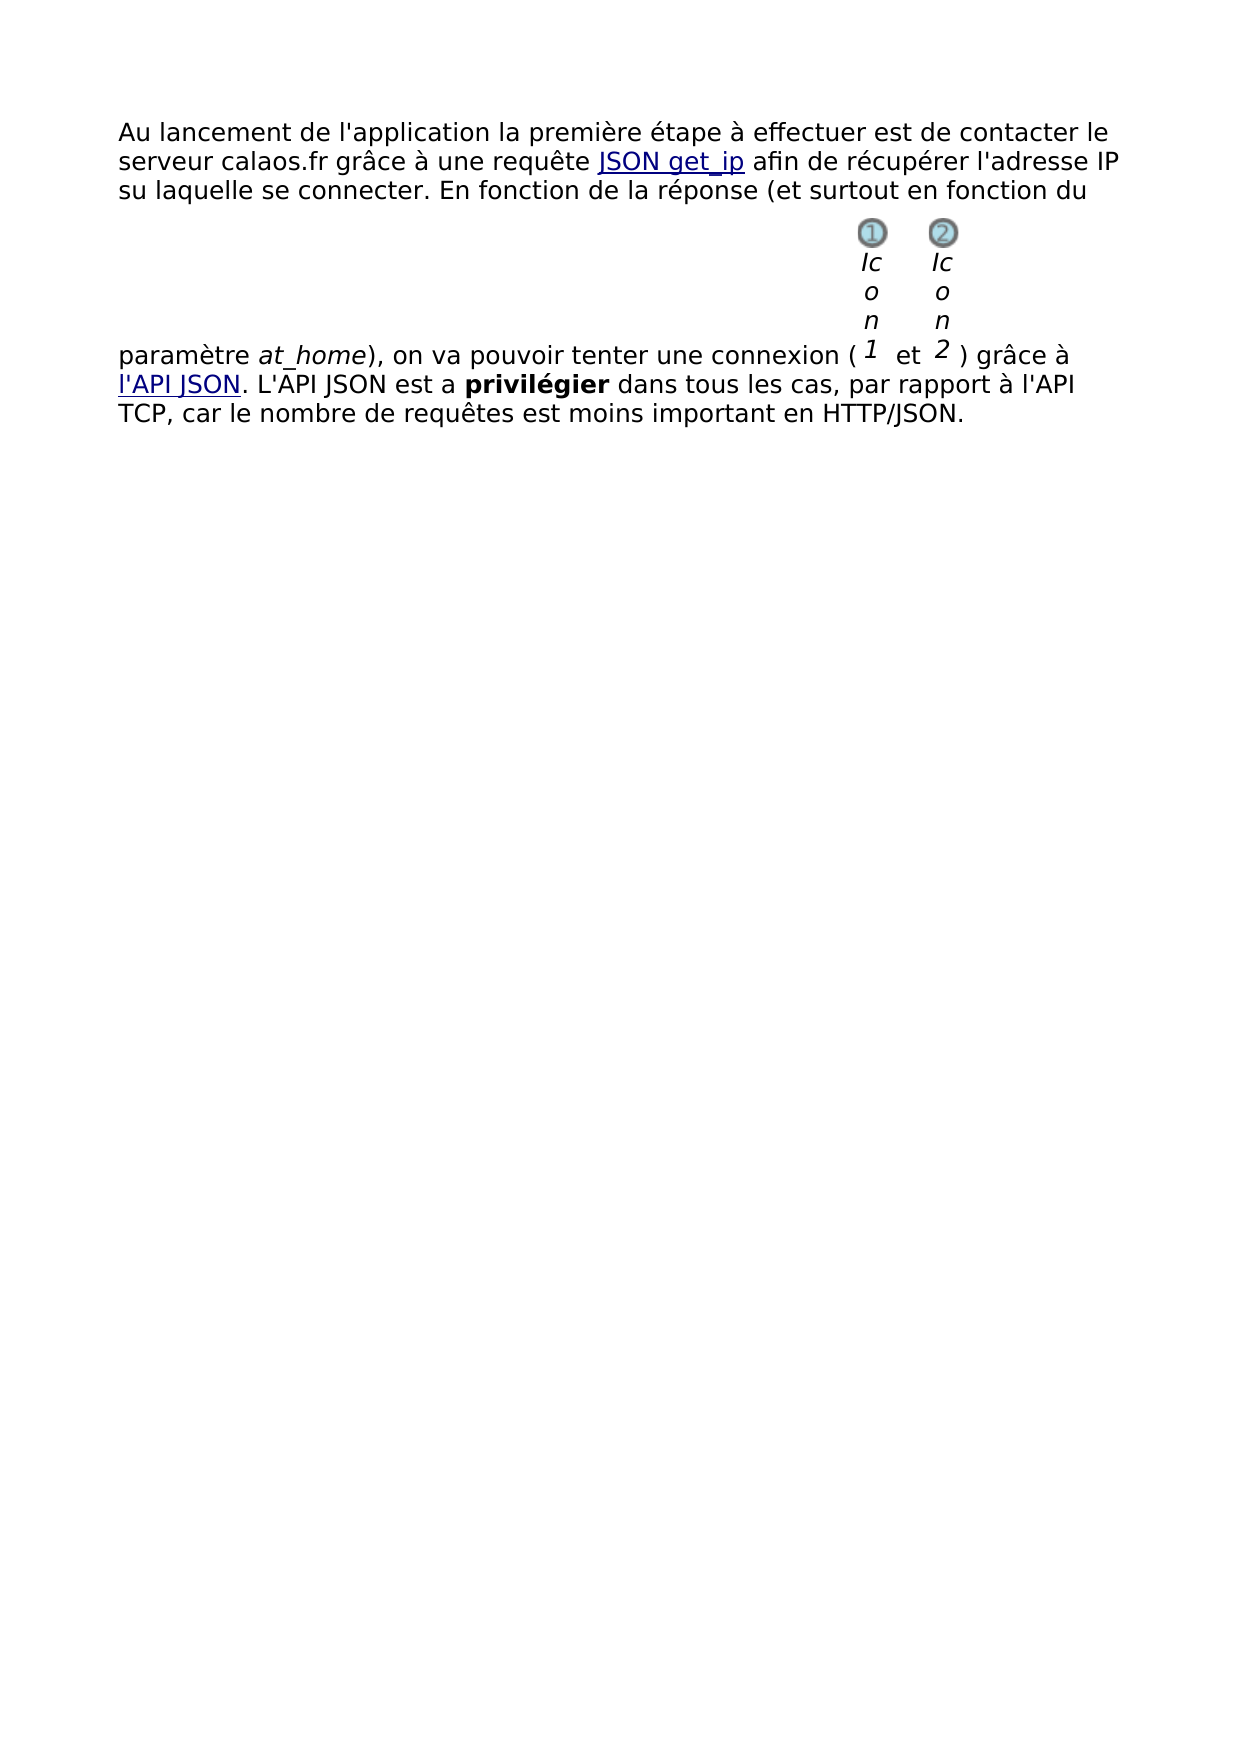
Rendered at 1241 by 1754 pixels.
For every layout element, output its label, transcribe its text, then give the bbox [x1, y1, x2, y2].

picture [857, 218, 888, 248]
text Icon2 [929, 248, 958, 364]
text Icon1 [858, 248, 888, 364]
picture [928, 218, 959, 248]
text Au lancement de l'application la première étape à effectuer est de contacter le serveur calaos.fr grâce à une requête JSON get_ip afin de récupérer l'adresse IP su laquelle se connecter. En fonction de la réponse (et surtout en fonction du paramètre at_home), on va pouvoir tenter une connexion ( et ) grâce à l'API JSON. L'API JSON est a privilégier dans tous les cas, par rapport à l'API TCP, car le nombre de requêtes est moins important en HTTP/JSON. [118, 118, 1122, 429]
